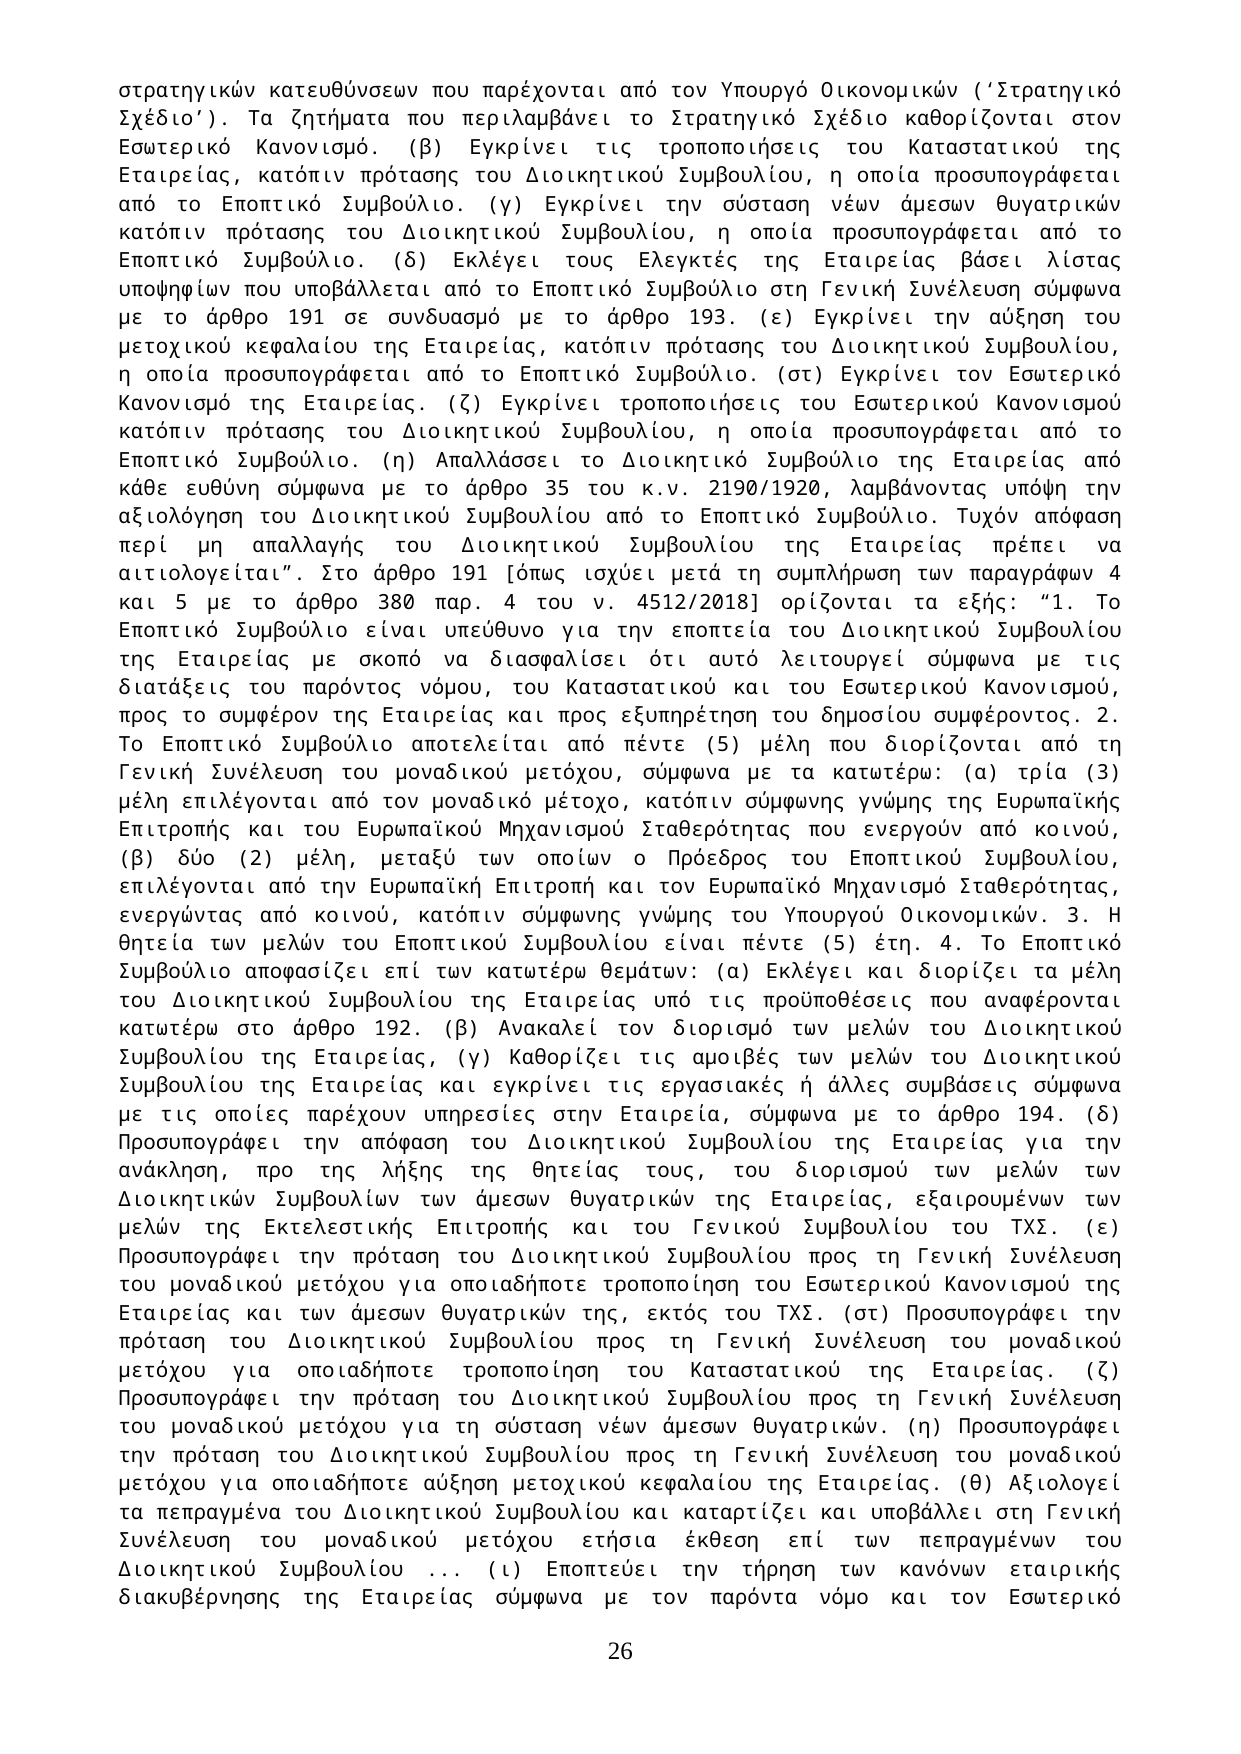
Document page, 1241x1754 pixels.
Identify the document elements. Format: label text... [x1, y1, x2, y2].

text στρατηγικών κατευθύνσεων που παρέχονται από τον Υπουργό Οικονομικών (‘Στρατηγικό Σχέδιο’). Τα ζητήματα που περιλαμβάνει το Στρατηγικό Σχέδιο καθορίζονται στον Εσωτερικό Κανονισμό. (β) Εγκρίνει τις τροποποιήσεις του Καταστατικού της Εταιρείας, κατόπιν πρότασης του Διοικητικού Συμβουλίου, η οποία προσυπογράφεται από το Εποπτικό Συμβούλιο. (γ) Εγκρίνει την σύσταση νέων άμεσων θυγατρικών κατόπιν πρότασης του Διοικητικού Συμβουλίου, η οποία προσυπογράφεται από το Εποπτικό Συμβούλιο. (δ) Εκλέγει τους Ελεγκτές της Εταιρείας βάσει λίστας υποψηφίων που υποβάλλεται από το Εποπτικό Συμβούλιο στη Γενική Συνέλευση σύμφωνα με το άρθρο 191 σε συνδυασμό με το άρθρο 193. (ε) Εγκρίνει την αύξηση του μετοχικού κεφαλαίου της Εταιρείας, κατόπιν πρότασης του Διοικητικού Συμβουλίου, η οποία προσυπογράφεται από το Εποπτικό Συμβούλιο. (στ) Εγκρίνει τον Εσωτερικό Κανονισμό της Εταιρείας. (ζ) Εγκρίνει τροποποιήσεις του Εσωτερικού Κανονισμού κατόπιν πρότασης του Διοικητικού Συμβουλίου, η οποία προσυπογράφεται από το Εποπτικό Συμβούλιο. (η) Απαλλάσσει το Διοικητικό Συμβούλιο της Εταιρείας από κάθε ευθύνη σύμφωνα με το άρθρο 35 του κ.ν. 2190/1920, λαμβάνοντας υπόψη την αξιολόγηση του Διοικητικού Συμβουλίου από το Εποπτικό Συμβούλιο. Τυχόν απόφαση περί μη απαλλαγής του Διοικητικού Συμβουλίου της Εταιρείας πρέπει να αιτιολογείται”. Στο άρθρο 191 [όπως ισχύει μετά τη συμπλήρωση των παραγράφων 4 και 5 με το άρθρο 380 παρ. 4 του ν. 4512/2018] ορίζονται τα εξής: “1. Το Εποπτικό Συμβούλιο είναι υπεύθυνο για την εποπτεία του Διοικητικού Συμβουλίου της Εταιρείας με σκοπό να διασφαλίσει ότι αυτό λειτουργεί σύμφωνα με τις διατάξεις του παρόντος νόμου, του Καταστατικού και του Εσωτερικού Κανονισμού, προς το συμφέρον της Εταιρείας και προς εξυπηρέτηση του δημοσίου συμφέροντος. 2. Το Εποπτικό Συμβούλιο αποτελείται από πέντε (5) μέλη που διορίζονται από τη Γενική Συνέλευση του μοναδικού μετόχου, σύμφωνα με τα κατωτέρω: (α) τρία (3) μέλη επιλέγονται από τον μοναδικό μέτοχο, κατόπιν σύμφωνης γνώμης της Ευρωπαϊκής Επιτροπής και του Ευρωπαϊκού Μηχανισμού Σταθερότητας που ενεργούν από κοινού, (β) δύο (2) μέλη, μεταξύ των οποίων ο Πρόεδρος του Εποπτικού Συμβουλίου, επιλέγονται από την Ευρωπαϊκή Επιτροπή και τον Ευρωπαϊκό Μηχανισμό Σταθερότητας, ενεργώντας από κοινού, κατόπιν σύμφωνης γνώμης του Υπουργού Οικονομικών. 3. Η θητεία των μελών του Εποπτικού Συμβουλίου είναι πέντε (5) έτη. 4. Το Εποπτικό Συμβούλιο αποφασίζει επί των κατωτέρω θεμάτων: (α) Εκλέγει και διορίζει τα μέλη του Διοικητικού Συμβουλίου της Εταιρείας υπό τις προϋποθέσεις που αναφέρονται κατωτέρω στο άρθρο 192. (β) Ανακαλεί τον διορισμό των μελών του Διοικητικού Συμβουλίου της Εταιρείας, (γ) Καθορίζει τις αμοιβές των μελών του Διοικητικού Συμβουλίου της Εταιρείας και εγκρίνει τις εργασιακές ή άλλες συμβάσεις σύμφωνα με τις οποίες παρέχουν υπηρεσίες στην Εταιρεία, σύμφωνα με το άρθρο 194. (δ) Προσυπογράφει την απόφαση του Διοικητικού Συμβουλίου της Εταιρείας για την ανάκληση, προ της λήξης της θητείας τους, του διορισμού των μελών των Διοικητικών Συμβουλίων των άμεσων θυγατρικών της Εταιρείας, εξαιρουμένων των μελών της Εκτελεστικής Επιτροπής και του Γενικού Συμβουλίου του ΤΧΣ. (ε) Προσυπογράφει την πρόταση του Διοικητικού Συμβουλίου προς τη Γενική Συνέλευση του μοναδικού μετόχου για οποιαδήποτε τροποποίηση του Εσωτερικού Κανονισμού της Εταιρείας και των άμεσων θυγατρικών της, εκτός του ΤΧΣ. (στ) Προσυπογράφει την πρόταση του Διοικητικού Συμβουλίου προς τη Γενική Συνέλευση του μοναδικού μετόχου για οποιαδήποτε τροποποίηση του Καταστατικού της Εταιρείας. (ζ) Προσυπογράφει την πρόταση του Διοικητικού Συμβουλίου προς τη Γενική Συνέλευση του μοναδικού μετόχου για τη σύσταση νέων άμεσων θυγατρικών. (η) Προσυπογράφει την πρόταση του Διοικητικού Συμβουλίου προς τη Γενική Συνέλευση του μοναδικού μετόχου για οποιαδήποτε αύξηση μετοχικού κεφαλαίου της Εταιρείας. (θ) Αξιολογεί τα πεπραγμένα του Διοικητικού Συμβουλίου και καταρτίζει και υποβάλλει στη Γενική Συνέλευση του μοναδικού μετόχου ετήσια έκθεση επί των πεπραγμένων του Διοικητικού Συμβουλίου ... (ι) Εποπτεύει την τήρηση των κανόνων εταιρικής διακυβέρνησης της Εταιρείας σύμφωνα με τον παρόντα νόμο και τον Εσωτερικό [118, 75, 1122, 1611]
